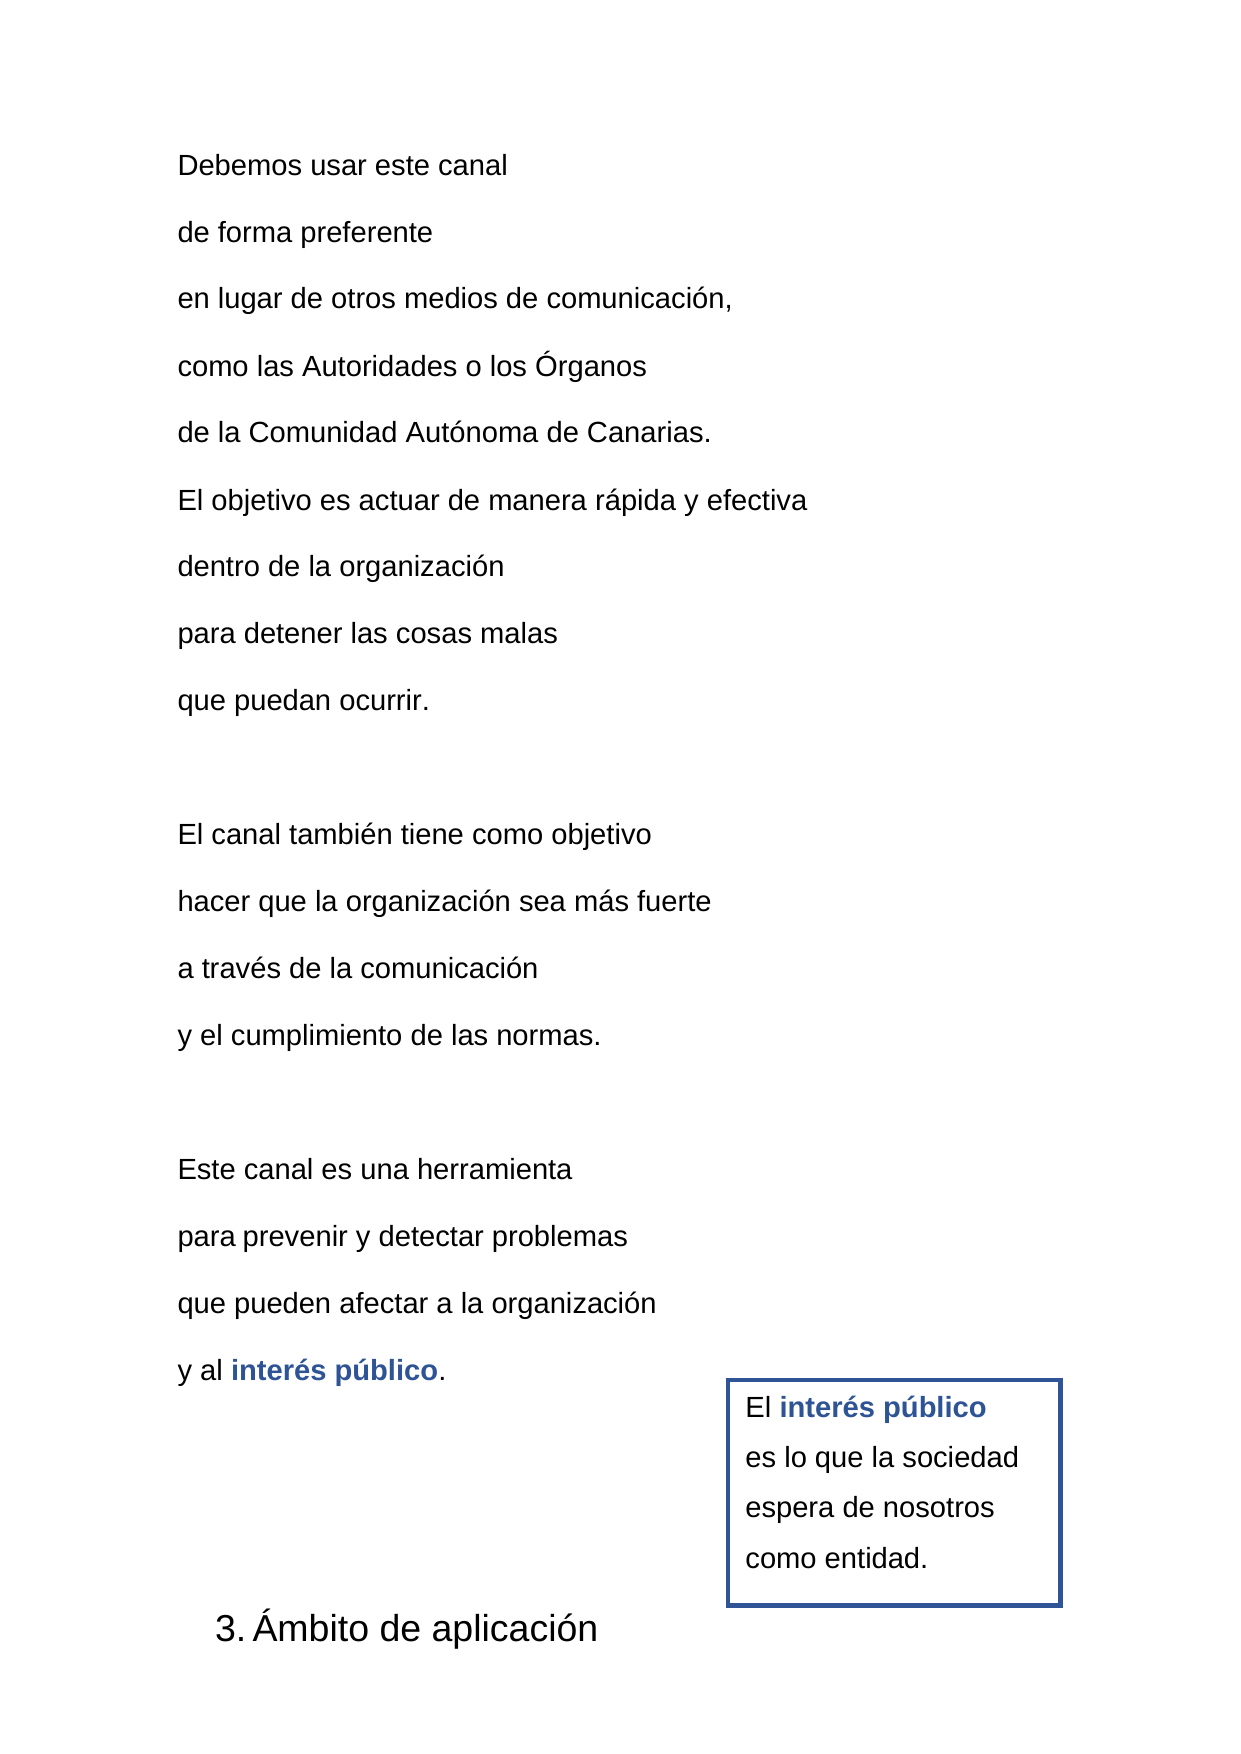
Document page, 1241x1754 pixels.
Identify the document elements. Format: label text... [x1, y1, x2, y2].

text de la Comunidad Autónoma de Canarias. [177, 416, 1063, 449]
text a través de la comunicación [177, 951, 1063, 985]
text como las Autoridades o los Órganos [177, 348, 1063, 382]
text El interés público [745, 1390, 1043, 1423]
text espera de nosotros como entidad. [745, 1491, 1043, 1574]
text El objetivo es actuar de manera rápida y efectiva [177, 482, 1063, 516]
text [730, 1382, 1058, 1603]
text es lo que la sociedad [745, 1440, 1043, 1474]
text en lugar de otros medios de comunicación, [177, 282, 1063, 315]
text que puedan ocurrir. [177, 683, 1063, 717]
text y al interés público. [177, 1353, 1063, 1387]
text para detener las cosas malas [177, 616, 1063, 650]
text dentro de la organización [177, 549, 1063, 583]
list Ámbito de aplicación [215, 1606, 1063, 1649]
text Debemos usar este canal [177, 148, 1063, 181]
text Este canal es una herramienta [177, 1152, 1063, 1186]
text de forma preferente [177, 214, 1063, 248]
text para prevenir y detectar problemas [177, 1219, 1063, 1253]
text hacer que la organización sea más fuerte [177, 884, 1063, 918]
text El canal también tiene como objetivo [177, 817, 1063, 851]
text que pueden afectar a la organización [177, 1286, 1063, 1320]
text y el cumplimiento de las normas. [177, 1018, 1063, 1052]
